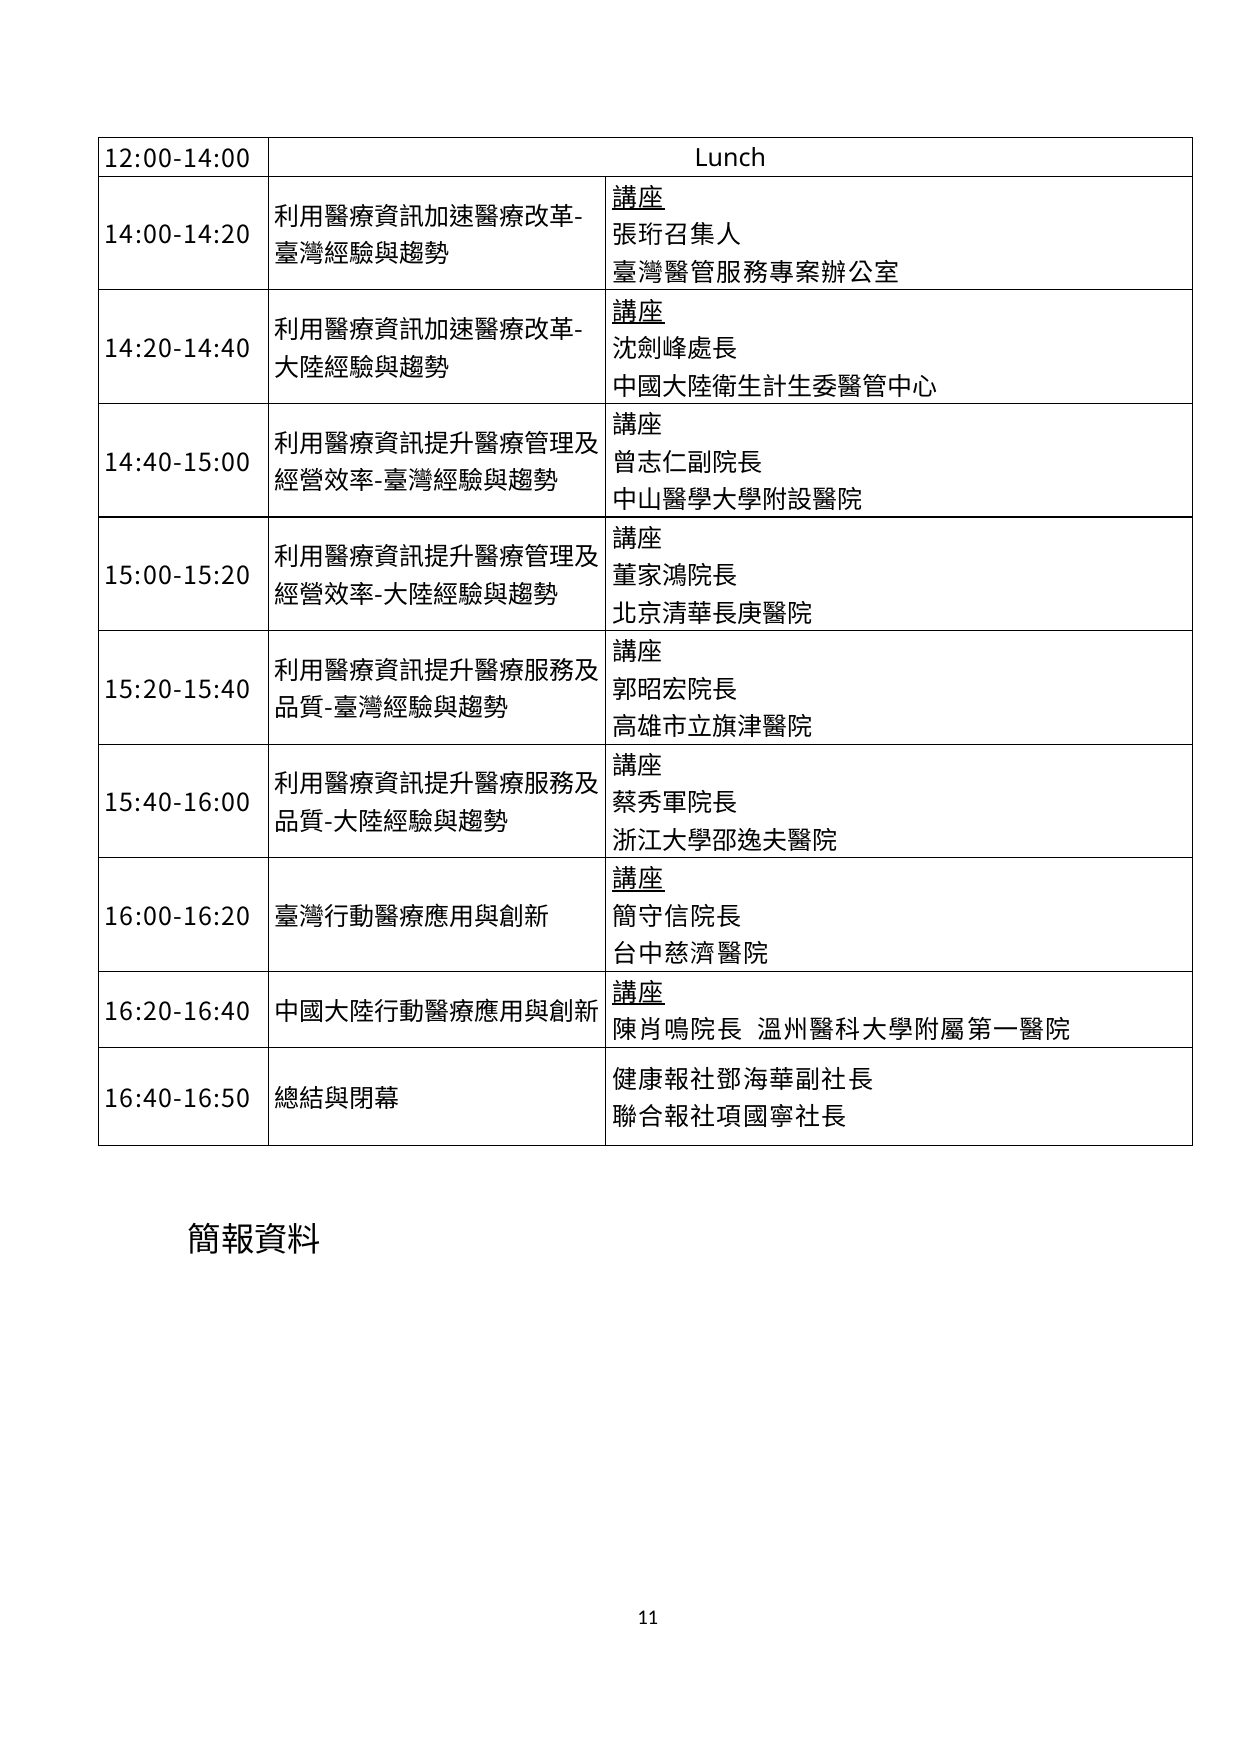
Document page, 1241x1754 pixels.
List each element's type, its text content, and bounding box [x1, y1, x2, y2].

table_cell 16:00-16:20 [99, 858, 268, 971]
table_cell 講座 沈劍峰處長 中國大陸衛生計生委醫管中心 [606, 290, 1192, 403]
table_cell 16:40-16:50 [99, 1048, 268, 1145]
table_cell 15:00-15:20 [99, 518, 268, 630]
table_cell 臺灣行動醫療應用與創新 [269, 858, 605, 971]
table_cell 講座 張珩召集人 臺灣醫管服務專案辦公室 [606, 177, 1192, 289]
subtitle 簡報資料 [187, 1213, 1107, 1261]
table_cell Lunch [269, 138, 1192, 176]
table_cell 16:20-16:40 [99, 972, 268, 1047]
table_cell 利用醫療資訊加速醫療改革-臺灣經驗與趨勢 [269, 177, 605, 289]
table_cell 利用醫療資訊提升醫療服務及品質-大陸經驗與趨勢 [269, 745, 605, 857]
table_cell 講座 董家鴻院長 北京清華長庚醫院 [606, 518, 1192, 630]
table_cell 15:40-16:00 [99, 745, 268, 857]
table_cell 利用醫療資訊加速醫療改革-大陸經驗與趨勢 [269, 290, 605, 403]
table_cell 14:40-15:00 [99, 404, 268, 516]
table_cell 12:00-14:00 [99, 138, 268, 176]
table_cell 利用醫療資訊提升醫療管理及經營效率-臺灣經驗與趨勢 [269, 404, 605, 516]
table_cell 14:00-14:20 [99, 177, 268, 289]
table_cell 15:20-15:40 [99, 631, 268, 743]
table_cell 講座 曾志仁副院長 中山醫學大學附設醫院 [606, 404, 1192, 516]
table_cell 中國大陸行動醫療應用與創新 [269, 972, 605, 1047]
table_cell 講座 陳肖鳴院長 溫州醫科大學附屬第一醫院 [606, 972, 1192, 1047]
table_cell 講座 蔡秀軍院長 浙江大學邵逸夫醫院 [606, 745, 1192, 857]
table_cell 14:20-14:40 [99, 290, 268, 403]
table_cell 健康報社鄧海華副社長 聯合報社項國寧社長 [606, 1048, 1192, 1145]
table_cell 利用醫療資訊提升醫療管理及經營效率-大陸經驗與趨勢 [269, 518, 605, 630]
table_cell 利用醫療資訊提升醫療服務及品質-臺灣經驗與趨勢 [269, 631, 605, 743]
table_cell 總結與閉幕 [269, 1048, 605, 1145]
table_cell 講座 郭昭宏院長 高雄市立旗津醫院 [606, 631, 1192, 743]
table_cell 講座 簡守信院長 台中慈濟醫院 [606, 858, 1192, 971]
